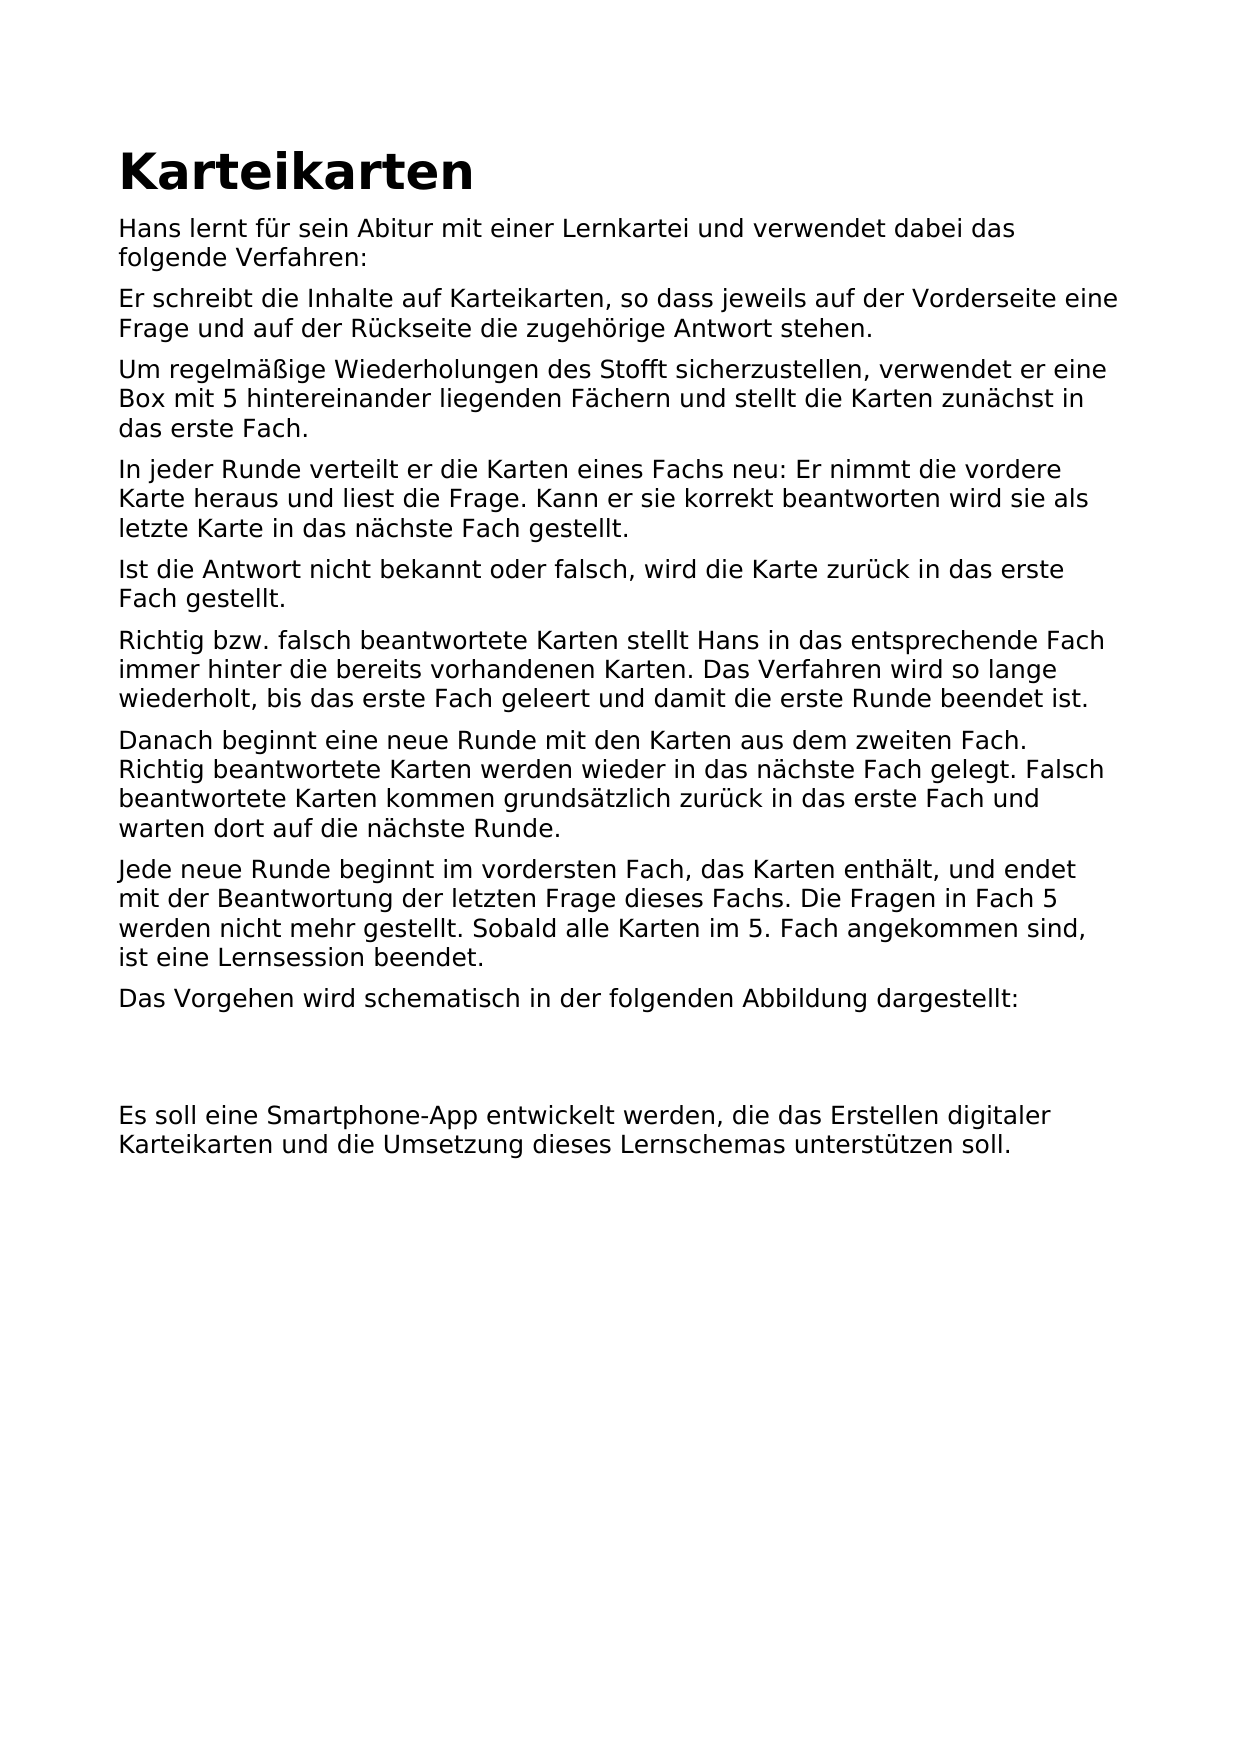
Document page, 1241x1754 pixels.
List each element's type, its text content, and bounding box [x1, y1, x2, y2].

text Das Vorgehen wird schematisch in der folgenden Abbildung dargestellt: [118, 985, 1122, 1014]
text Hans lernt für sein Abitur mit einer Lernkartei und verwendet dabei das folgende Verfahren: [118, 214, 1122, 272]
text Er schreibt die Inhalte auf Karteikarten, so dass jeweils auf der Vorderseite eine Frage und auf der Rückseite die zugehörige Antwort stehen. [118, 285, 1122, 343]
text Jede neue Runde beginnt im vordersten Fach, das Karten enthält, und endet mit der Beantwortung der letzten Frage dieses Fachs. Die Fragen in Fach 5 werden nicht mehr gestellt. Sobald alle Karten im 5. Fach angekommen sind, ist eine Lernsession beendet. [118, 856, 1122, 972]
subtitle Karteikarten [118, 143, 1122, 201]
text Ist die Antwort nicht bekannt oder falsch, wird die Karte zurück in das erste Fach gestellt. [118, 556, 1122, 614]
text Richtig bzw. falsch beantwortete Karten stellt Hans in das entsprechende Fach immer hinter die bereits vorhandenen Karten. Das Verfahren wird so lange wiederholt, bis das erste Fach geleert und damit die erste Runde beendet ist. [118, 626, 1122, 714]
text Danach beginnt eine neue Runde mit den Karten aus dem zweiten Fach. Richtig beantwortete Karten werden wieder in das nächste Fach gelegt. Falsch beantwortete Karten kommen grundsätzlich zurück in das erste Fach und warten dort auf die nächste Runde. [118, 726, 1122, 843]
text In jeder Runde verteilt er die Karten eines Fachs neu: Er nimmt die vordere Karte heraus und liest die Frage. Kann er sie korrekt beantworten wird sie als letzte Karte in das nächste Fach gestellt. [118, 456, 1122, 543]
text Es soll eine Smartphone-App entwickelt werden, die das Erstellen digitaler Karteikarten und die Umsetzung dieses Lernschemas unterstützen soll. [118, 1101, 1122, 1160]
text Um regelmäßige Wiederholungen des Stofft sicherzustellen, verwendet er eine Box mit 5 hintereinander liegenden Fächern und stellt die Karten zunächst in das erste Fach. [118, 356, 1122, 443]
